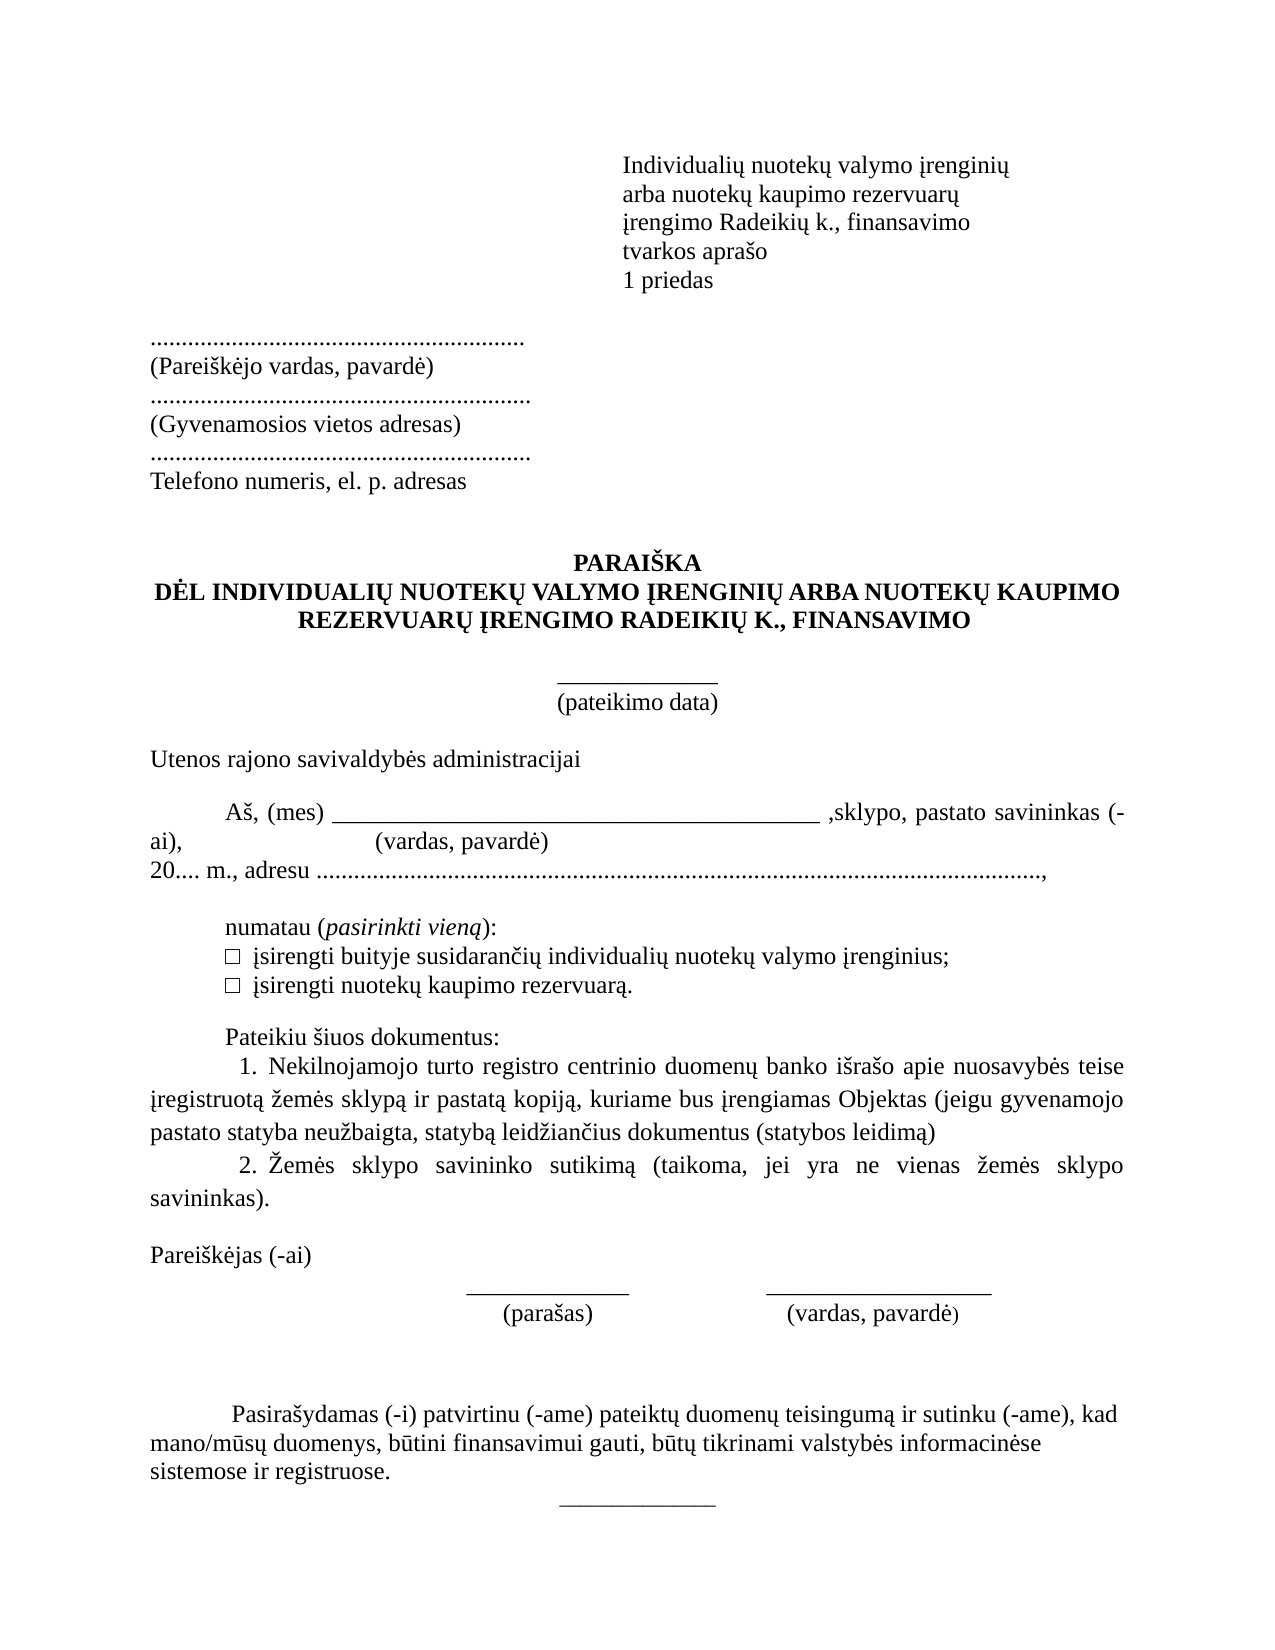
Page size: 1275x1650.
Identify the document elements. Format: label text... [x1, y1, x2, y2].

text (parašas) (vardas, pavardė) [150, 1298, 1125, 1327]
text ............................................................. [150, 437, 1125, 466]
text 20.... m., adresu ...................................................................................................................., [150, 855, 1125, 883]
text 1 priedas [150, 265, 1125, 294]
text arba nuotekų kaupimo rezervuarų [150, 179, 1125, 207]
text įrengimo Radeikių k., finansavimo [150, 207, 1125, 236]
text Utenos rajono savivaldybės administracijai [150, 744, 1125, 773]
text tvarkos aprašo [150, 236, 1125, 265]
text numatau (pasirinkti vieną): [150, 912, 1125, 941]
text _____________ [150, 658, 1125, 687]
text DĖL INDIVIDUALIŲ NUOTEKŲ VALYMO ĮRENGINIŲ ARBA NUOTEKŲ KAUPIMO REZERVUARŲ ĮRENGIMO RADEIKIŲ K., FINANSAVIMO [150, 577, 1125, 634]
text Pasirašydamas (-i) patvirtinu (-ame) pateiktų duomenų teisingumą ir sutinku (-ame), kad mano/mūsų duomenys, būtini finansavimui gauti, būtų tikrinami valstybės informacinėse sistemose ir registruose. [150, 1399, 1125, 1485]
text Pareiškėjas (-ai) [150, 1240, 1125, 1269]
text (pateikimo data) [150, 687, 1125, 716]
text ............................................................. [150, 380, 1125, 409]
text Telefono numeris, el. p. adresas [150, 466, 1125, 495]
text 1. Nekilnojamojo turto registro centrinio duomenų banko išrašo apie nuosavybės teise įregistruotą žemės sklypą ir pastatą kopiją, kuriame bus įrengiamas Objektas (jeigu gyvenamojo pastato statyba neužbaigta, statybą leidžiančius dokumentus (statybos leidimą) [150, 1051, 1125, 1146]
text PARAIŠKA [150, 548, 1125, 577]
text □ įsirengti nuotekų kaupimo rezervuarą. [150, 970, 1125, 998]
text Individualių nuotekų valymo įrenginių [150, 150, 1125, 179]
text Pateikiu šiuos dokumentus: [150, 1022, 1125, 1051]
text (Pareiškėjo vardas, pavardė) [150, 351, 1125, 380]
text □ įsirengti buityje susidarančių individualių nuotekų valymo įrenginius; [150, 941, 1125, 970]
text _______________ [150, 1485, 1125, 1509]
text ............................................................ [150, 322, 1125, 351]
text (Gyvenamosios vietos adresas) [150, 409, 1125, 437]
text 2. Žemės sklypo savininko sutikimą (taikoma, jei yra ne vienas žemės sklypo savininkas). [150, 1150, 1125, 1212]
text Aš, (mes) _______________________________________ ,sklypo, pastato savininkas (-ai), (vardas, pavardė) [150, 797, 1125, 855]
text _____________ __________________ [150, 1269, 1125, 1298]
